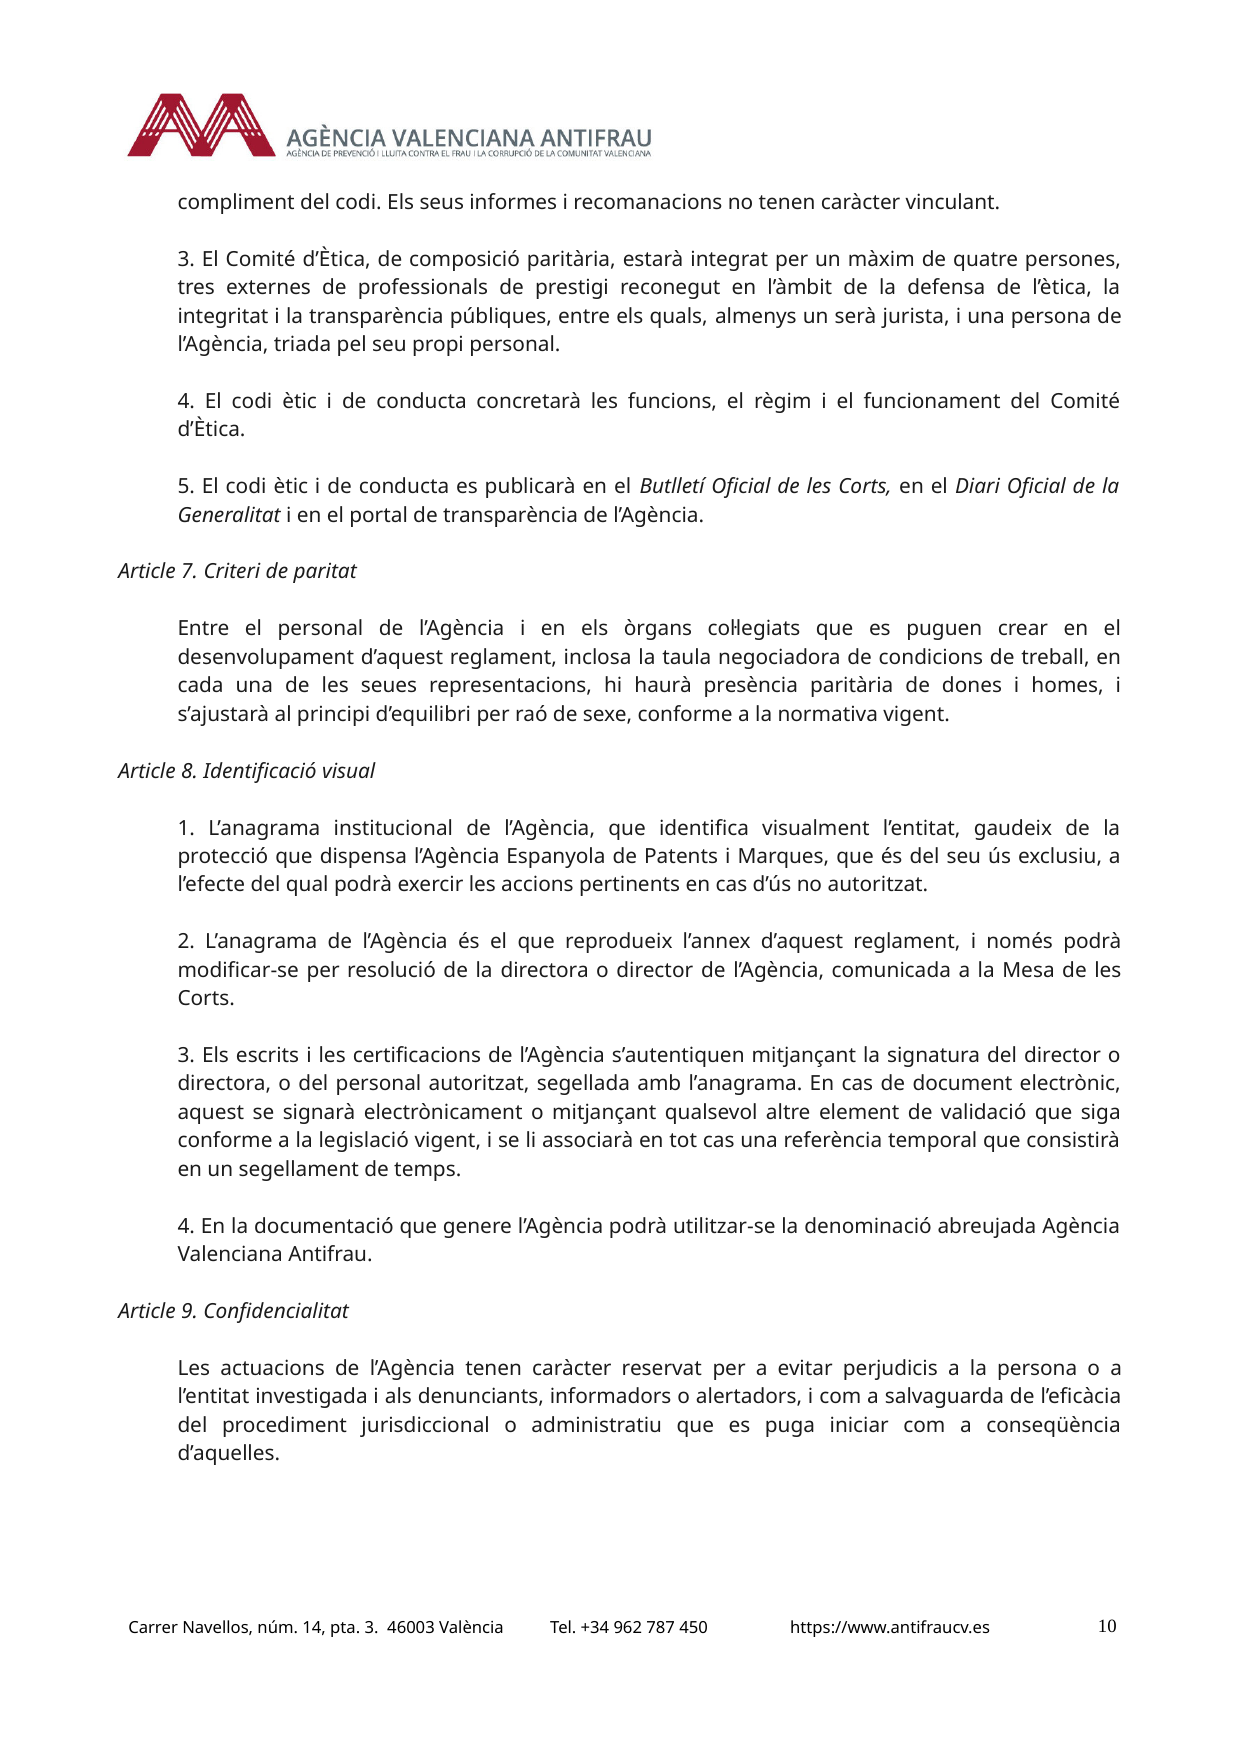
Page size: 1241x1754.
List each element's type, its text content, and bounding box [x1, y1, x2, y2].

text compliment del codi. Els seus informes i recomanacions no tenen caràcter vinculant. [177, 187, 1122, 215]
text 4. El codi ètic i de conducta concretarà les funcions, el règim i el funcionament del Comité d’Ètica. [177, 386, 1122, 443]
text Entre el personal de l’Agència i en els òrgans col·legiats que es puguen crear en el desenvolupament d’aquest reglament, inclosa la taula negociadora de condicions de treball, en cada una de les seues representacions, hi haurà presència paritària de dones i homes, i s’ajustarà al principi d’equilibri per raó de sexe, conforme a la normativa vigent. [177, 613, 1122, 727]
text Les actuacions de l’Agència tenen caràcter reservat per a evitar perjudicis a la persona o a l’entitat investigada i als denunciants, informadors o alertadors, i com a salvaguarda de l’eficàcia del procediment jurisdiccional o administratiu que es puga iniciar com a conseqüència d’aquelles. [177, 1353, 1122, 1467]
text Article 9. Confidencialitat [118, 1296, 1122, 1324]
text 3. El Comité d’Ètica, de composició paritària, estarà integrat per un màxim de quatre persones, tres externes de professionals de prestigi reconegut en l’àmbit de la defensa de l’ètica, la integritat i la transparència públiques, entre els quals, almenys un serà jurista, i una persona de l’Agència, triada pel seu propi personal. [177, 244, 1122, 358]
text Article 8. Identificació visual [118, 756, 1122, 784]
text 3. Els escrits i les certificacions de l’Agència s’autentiquen mitjançant la signatura del director o directora, o del personal autoritzat, segellada amb l’anagrama. En cas de document electrònic, aquest se signarà electrònicament o mitjançant qualsevol altre element de validació que siga conforme a la legislació vigent, i se li associarà en tot cas una referència temporal que consistirà en un segellament de temps. [177, 1040, 1122, 1182]
picture [122, 81, 655, 166]
text 4. En la documentació que genere l’Agència podrà utilitzar-se la denominació abreujada Agència Valenciana Antifrau. [177, 1211, 1122, 1268]
text 1. L’anagrama institucional de l’Agència, que identifica visualment l’entitat, gaudeix de la protecció que dispensa l’Agència Espanyola de Patents i Marques, que és del seu ús exclusiu, a l’efecte del qual podrà exercir les accions pertinents en cas d’ús no autoritzat. [177, 813, 1122, 898]
text 5. El codi ètic i de conducta es publicarà en el Butlletí Oficial de les Corts, en el Diari Oficial de la Generalitat i en el portal de transparència de l’Agència. [177, 471, 1122, 528]
text Article 7. Criteri de paritat [118, 557, 1122, 585]
text 2. L’anagrama de l’Agència és el que reprodueix l’annex d’aquest reglament, i només podrà modificar-se per resolució de la directora o director de l’Agència, comunicada a la Mesa de les Corts. [177, 926, 1122, 1012]
